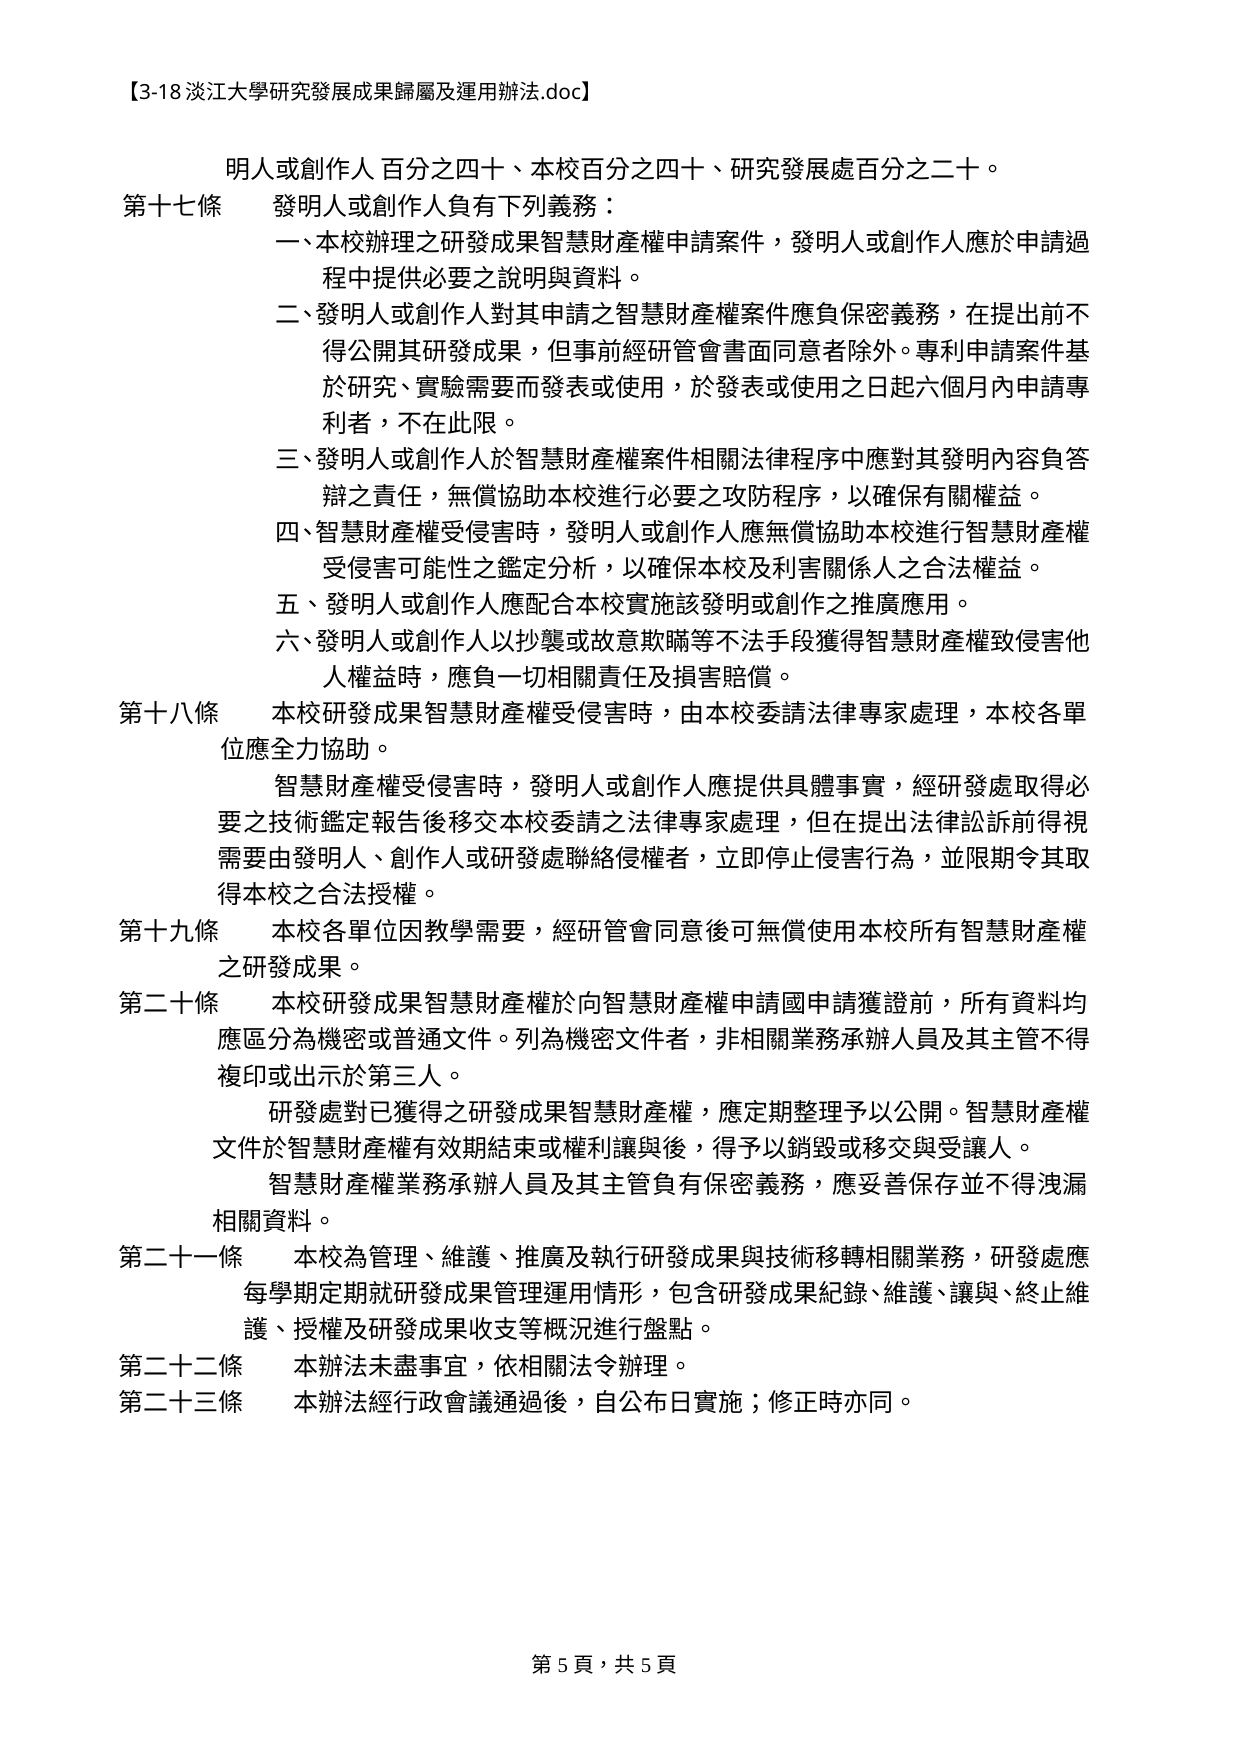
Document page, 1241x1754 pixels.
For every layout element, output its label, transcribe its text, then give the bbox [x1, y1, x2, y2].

text 第二十一條 本校為管理、維護、推廣及執行研發成果與技術移轉相關業務，研發處應每學期定期就研發成果管理運用情形，包含研發成果紀錄、維護、讓與、終止維護、授權及研發成果收支等概況進行盤點。 [118, 1237, 1090, 1346]
text 四、智慧財產權受侵害時，發明人或創作人應無償協助本校進行智慧財產權受侵害可能性之鑑定分析，以確保本校及利害關係人之合法權益。 [276, 512, 1090, 585]
text 研發處對已獲得之研發成果智慧財產權，應定期整理予以公開。智慧財產權文件於智慧財產權有效期結束或權利讓與後，得予以銷毀或移交與受讓人。 [212, 1092, 1090, 1165]
text 第二十三條 本辦法經行政會議通過後，自公布日實施；修正時亦同。 [118, 1382, 1090, 1419]
text 五、發明人或創作人應配合本校實施該發明或創作之推廣應用。 [276, 585, 1090, 621]
text 智慧財產權受侵害時，發明人或創作人應提供具體事實，經研發處取得必要之技術鑑定報告後移交本校委請之法律專家處理，但在提出法律訟訴前得視需要由發明人、創作人或研發處聯絡侵權者，立即停止侵害行為，並限期令其取得本校之合法授權。 [217, 766, 1090, 911]
text 第二十二條 本辦法未盡事宜，依相關法令辦理。 [118, 1346, 1090, 1382]
text 第十九條 本校各單位因教學需要，經研管會同意後可無償使用本校所有智慧財產權之研發成果。 [118, 911, 1090, 984]
text 第二十條 本校研發成果智慧財產權於向智慧財產權申請國申請獲證前，所有資料均應區分為機密或普通文件。列為機密文件者，非相關業務承辦人員及其主管不得複印或出示於第三人。 [118, 984, 1090, 1092]
text 智慧財產權業務承辦人員及其主管負有保密義務，應妥善保存並不得洩漏相關資料。 [212, 1165, 1090, 1237]
text 三、發明人或創作人於智慧財產權案件相關法律程序中應對其發明內容負答辯之責任，無償協助本校進行必要之攻防程序，以確保有關權益。 [276, 440, 1090, 512]
text 二、發明人或創作人對其申請之智慧財產權案件應負保密義務，在提出前不得公開其研發成果，但事前經研管會書面同意者除外。專利申請案件基於研究、實驗需要而發表或使用，於發表或使用之日起六個月內申請專利者，不在此限。 [276, 295, 1090, 440]
text 第十七條 發明人或創作人負有下列義務： [122, 186, 1090, 222]
text 一、本校辦理之研發成果智慧財產權申請案件，發明人或創作人應於申請過程中提供必要之說明與資料。 [276, 222, 1090, 295]
text 六、發明人或創作人以抄襲或故意欺瞞等不法手段獲得智慧財產權致侵害他人權益時，應負一切相關責任及損害賠償。 [276, 621, 1090, 694]
text 明人或創作人 百分之四十、本校百分之四十、研究發展處百分之二十。 [121, 150, 1090, 186]
text 第十八條 本校研發成果智慧財產權受侵害時，由本校委請法律專家處理，本校各單位應全力協助。 [118, 694, 1090, 766]
